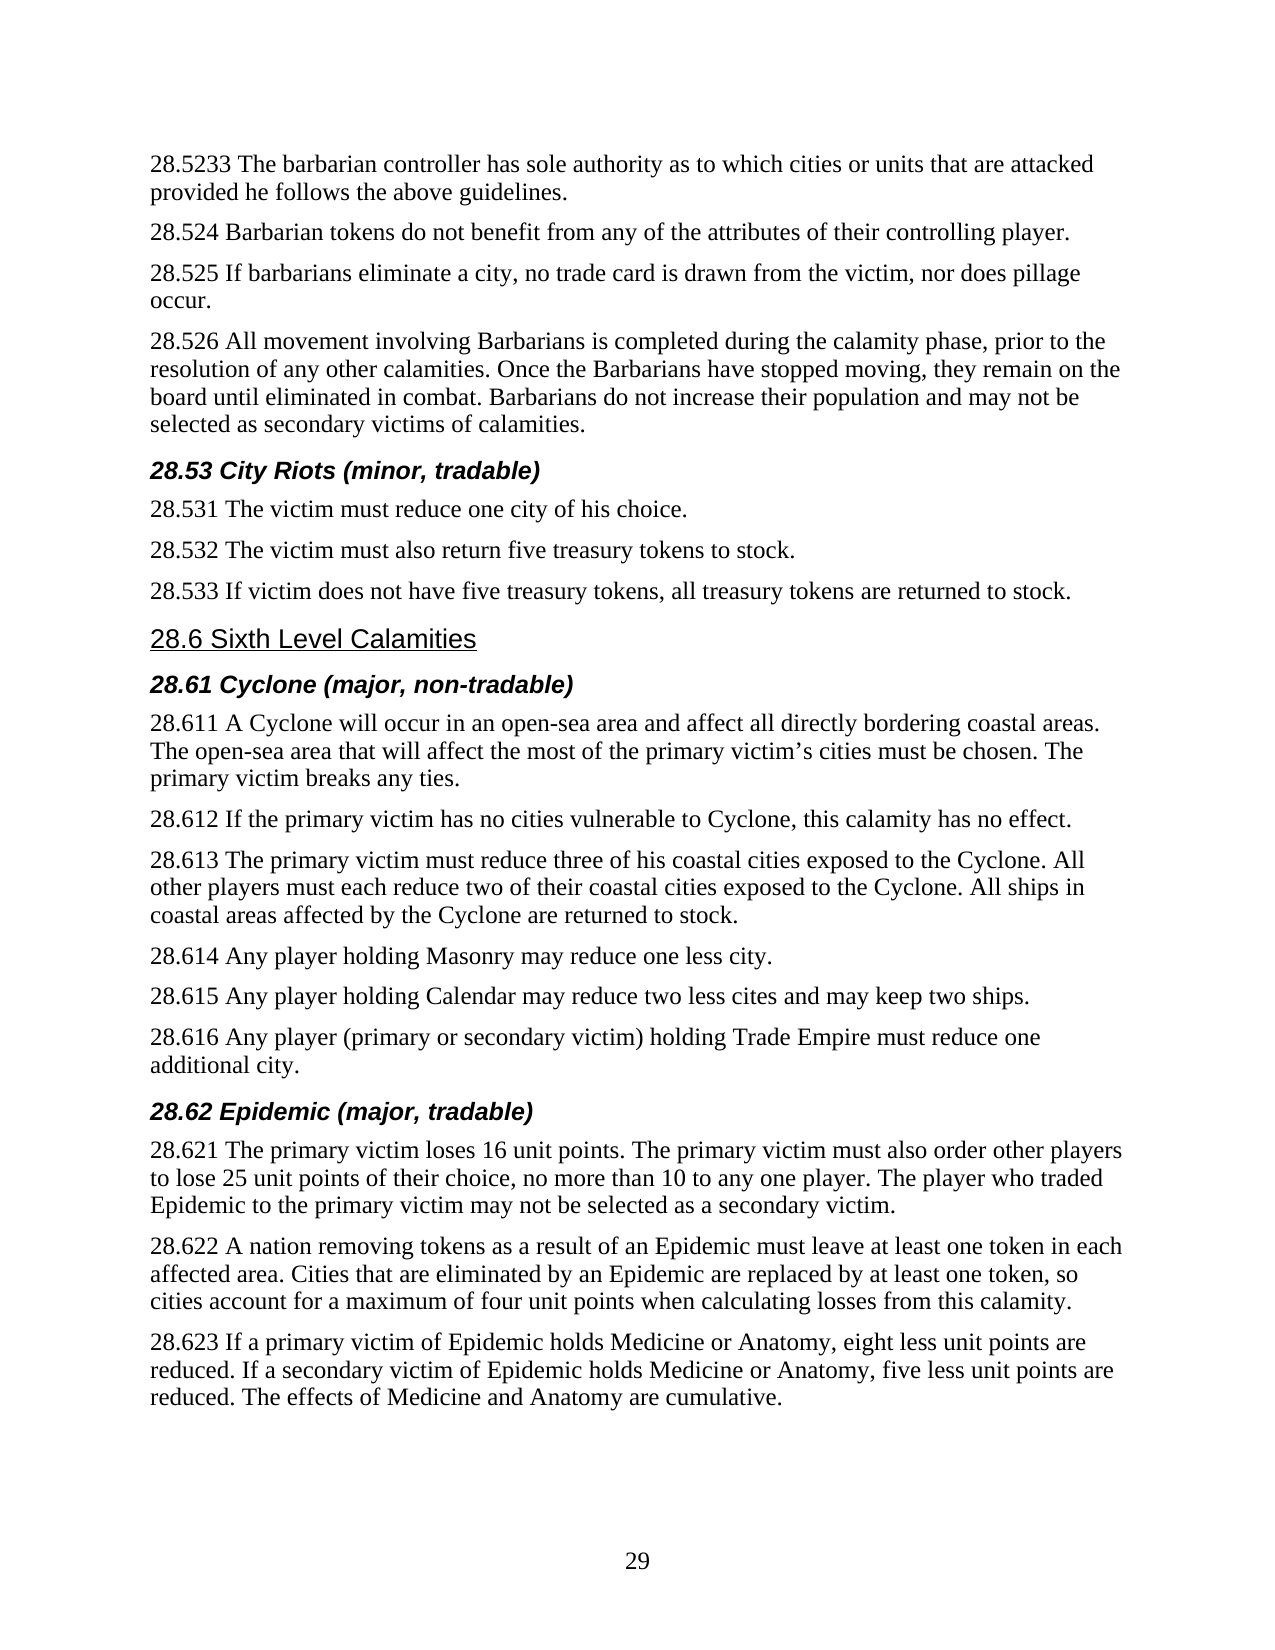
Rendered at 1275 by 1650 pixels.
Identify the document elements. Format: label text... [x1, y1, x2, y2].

text 28.616 Any player (primary or secondary victim) holding Trade Empire must reduce one additional city. [150, 1023, 1125, 1078]
text 28.623 If a primary victim of Epidemic holds Medicine or Anatomy, eight less unit points are reduced. If a secondary victim of Epidemic holds Medicine or Anatomy, five less unit points are reduced. The effects of Medicine and Anatomy are cumulative. [150, 1328, 1125, 1411]
text 28.611 A Cyclone will occur in an open-sea area and affect all directly bordering coastal areas. The open-sea area that will affect the most of the primary victim’s cities must be chosen. The primary victim breaks any ties. [150, 709, 1125, 792]
subtitle 28.61 Cyclone (major, non-tradable) [150, 671, 1125, 698]
subtitle 28.6 Sixth Level Calamities [150, 623, 1125, 654]
text 28.621 The primary victim loses 16 unit points. The primary victim must also order other players to lose 25 unit points of their choice, no more than 10 to any one player. The player who traded Epidemic to the primary victim may not be selected as a secondary victim. [150, 1136, 1125, 1219]
text 28.622 A nation removing tokens as a result of an Epidemic must leave at least one token in each affected area. Cities that are eliminated by an Epidemic are replaced by at least one token, so cities account for a maximum of four unit points when calculating losses from this calamity. [150, 1232, 1125, 1315]
text 28.532 The victim must also return five treasury tokens to stock. [150, 536, 1125, 564]
text 28.525 If barbarians eliminate a city, no trade card is drawn from the victim, nor does pillage occur. [150, 259, 1125, 314]
text 28.533 If victim does not have five treasury tokens, all treasury tokens are returned to stock. [150, 577, 1125, 604]
subtitle 28.62 Epidemic (major, tradable) [150, 1097, 1125, 1125]
text 28.526 All movement involving Barbarians is completed during the calamity phase, prior to the resolution of any other calamities. Once the Barbarians have stopped moving, they remain on the board until eliminated in combat. Barbarians do not increase their population and may not be selected as secondary victims of calamities. [150, 327, 1125, 438]
text 28.531 The victim must reduce one city of his choice. [150, 496, 1125, 523]
text 28.612 If the primary victim has no cities vulnerable to Cyclone, this calamity has no effect. [150, 805, 1125, 833]
text 28.5233 The barbarian controller has sole authority as to which cities or units that are attacked provided he follows the above guidelines. [150, 150, 1125, 205]
text 28.524 Barbarian tokens do not benefit from any of the attributes of their controlling player. [150, 218, 1125, 246]
subtitle 28.53 City Riots (minor, tradable) [150, 457, 1125, 485]
text 28.614 Any player holding Masonry may reduce one less city. [150, 942, 1125, 969]
text 28.613 The primary victim must reduce three of his coastal cities exposed to the Cyclone. All other players must each reduce two of their coastal cities exposed to the Cyclone. All ships in coastal areas affected by the Cyclone are returned to stock. [150, 846, 1125, 929]
text 28.615 Any player holding Calendar may reduce two less cites and may keep two ships. [150, 982, 1125, 1010]
